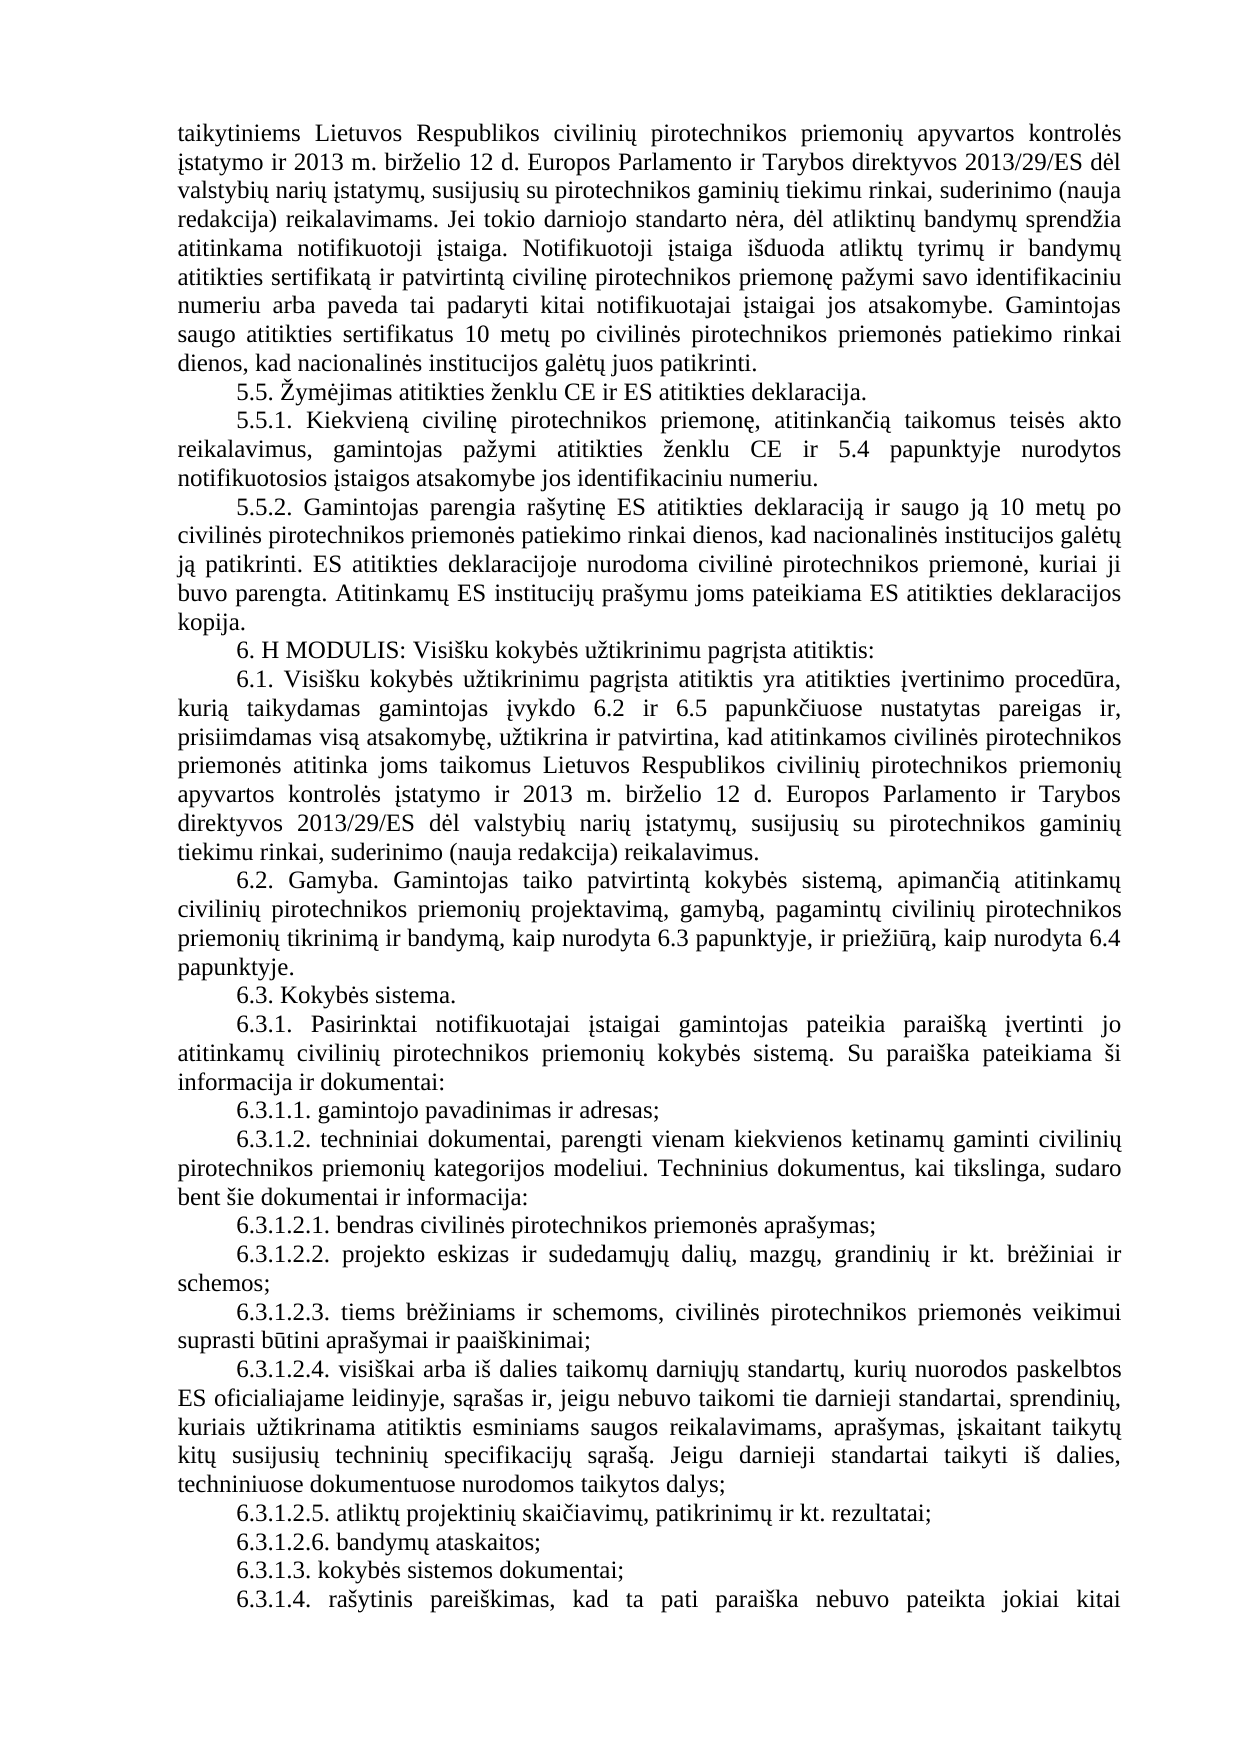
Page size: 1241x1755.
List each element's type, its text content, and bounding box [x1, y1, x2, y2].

text 6.3. Kokybės sistema. [177, 981, 1122, 1009]
text taikytiniems Lietuvos Respublikos civilinių pirotechnikos priemonių apyvartos kontrolės įstatymo ir 2013 m. birželio 12 d. Europos Parlamento ir Tarybos direktyvos 2013/29/ES dėl valstybių narių įstatymų, susijusių su pirotechnikos gaminių tiekimu rinkai, suderinimo (nauja redakcija) reikalavimams. Jei tokio darniojo standarto nėra, dėl atliktinų bandymų sprendžia atitinkama notifikuotoji įstaiga. Notifikuotoji įstaiga išduoda atliktų tyrimų ir bandymų atitikties sertifikatą ir patvirtintą civilinę pirotechnikos priemonę pažymi savo identifikaciniu numeriu arba paveda tai padaryti kitai notifikuotajai įstaigai jos atsakomybe. Gamintojas saugo atitikties sertifikatus 10 metų po civilinės pirotechnikos priemonės patiekimo rinkai dienos, kad nacionalinės institucijos galėtų juos patikrinti. [177, 118, 1122, 377]
text 6.3.1.1. gamintojo pavadinimas ir adresas; [177, 1096, 1122, 1124]
text 6.3.1.3. kokybės sistemos dokumentai; [177, 1556, 1122, 1584]
text 6. H MODULIS: Visišku kokybės užtikrinimu pagrįsta atitiktis: [177, 636, 1122, 664]
text 6.3.1.2.4. visiškai arba iš dalies taikomų darniųjų standartų, kurių nuorodos paskelbtos ES oficialiajame leidinyje, sąrašas ir, jeigu nebuvo taikomi tie darnieji standartai, sprendinių, kuriais užtikrinama atitiktis esminiams saugos reikalavimams, aprašymas, įskaitant taikytų kitų susijusių techninių specifikacijų sąrašą. Jeigu darnieji standartai taikyti iš dalies, techniniuose dokumentuose nurodomos taikytos dalys; [177, 1354, 1122, 1498]
text 6.3.1.2.6. bandymų ataskaitos; [177, 1527, 1122, 1556]
text 6.3.1.2.5. atliktų projektinių skaičiavimų, patikrinimų ir kt. rezultatai; [177, 1498, 1122, 1527]
text 6.1. Visišku kokybės užtikrinimu pagrįsta atitiktis yra atitikties įvertinimo procedūra, kurią taikydamas gamintojas įvykdo 6.2 ir 6.5 papunkčiuose nustatytas pareigas ir, prisiimdamas visą atsakomybę, užtikrina ir patvirtina, kad atitinkamos civilinės pirotechnikos priemonės atitinka joms taikomus Lietuvos Respublikos civilinių pirotechnikos priemonių apyvartos kontrolės įstatymo ir 2013 m. birželio 12 d. Europos Parlamento ir Tarybos direktyvos 2013/29/ES dėl valstybių narių įstatymų, susijusių su pirotechnikos gaminių tiekimu rinkai, suderinimo (nauja redakcija) reikalavimus. [177, 664, 1122, 866]
text 6.2. Gamyba. Gamintojas taiko patvirtintą kokybės sistemą, apimančią atitinkamų civilinių pirotechnikos priemonių projektavimą, gamybą, pagamintų civilinių pirotechnikos priemonių tikrinimą ir bandymą, kaip nurodyta 6.3 papunktyje, ir priežiūrą, kaip nurodyta 6.4 papunktyje. [177, 866, 1122, 981]
text 6.3.1.2.3. tiems brėžiniams ir schemoms, civilinės pirotechnikos priemonės veikimui suprasti būtini aprašymai ir paaiškinimai; [177, 1297, 1122, 1354]
text 5.5.1. Kiekvieną civilinę pirotechnikos priemonę, atitinkančią taikomus teisės akto reikalavimus, gamintojas pažymi atitikties ženklu CE ir 5.4 papunktyje nurodytos notifikuotosios įstaigos atsakomybe jos identifikaciniu numeriu. [177, 406, 1122, 492]
text 5.5. Žymėjimas atitikties ženklu CE ir ES atitikties deklaracija. [177, 377, 1122, 406]
text 6.3.1.4. rašytinis pareiškimas, kad ta pati paraiška nebuvo pateikta jokiai kitai [177, 1584, 1122, 1613]
text 6.3.1.2.1. bendras civilinės pirotechnikos priemonės aprašymas; [177, 1211, 1122, 1239]
text 5.5.2. Gamintojas parengia rašytinę ES atitikties deklaraciją ir saugo ją 10 metų po civilinės pirotechnikos priemonės patiekimo rinkai dienos, kad nacionalinės institucijos galėtų ją patikrinti. ES atitikties deklaracijoje nurodoma civilinė pirotechnikos priemonė, kuriai ji buvo parengta. Atitinkamų ES institucijų prašymu joms pateikiama ES atitikties deklaracijos kopija. [177, 492, 1122, 636]
text 6.3.1. Pasirinktai notifikuotajai įstaigai gamintojas pateikia paraišką įvertinti jo atitinkamų civilinių pirotechnikos priemonių kokybės sistemą. Su paraiška pateikiama ši informacija ir dokumentai: [177, 1009, 1122, 1096]
text 6.3.1.2. techniniai dokumentai, parengti vienam kiekvienos ketinamų gaminti civilinių pirotechnikos priemonių kategorijos modeliui. Techninius dokumentus, kai tikslinga, sudaro bent šie dokumentai ir informacija: [177, 1124, 1122, 1211]
text 6.3.1.2.2. projekto eskizas ir sudedamųjų dalių, mazgų, grandinių ir kt. brėžiniai ir schemos; [177, 1239, 1122, 1297]
